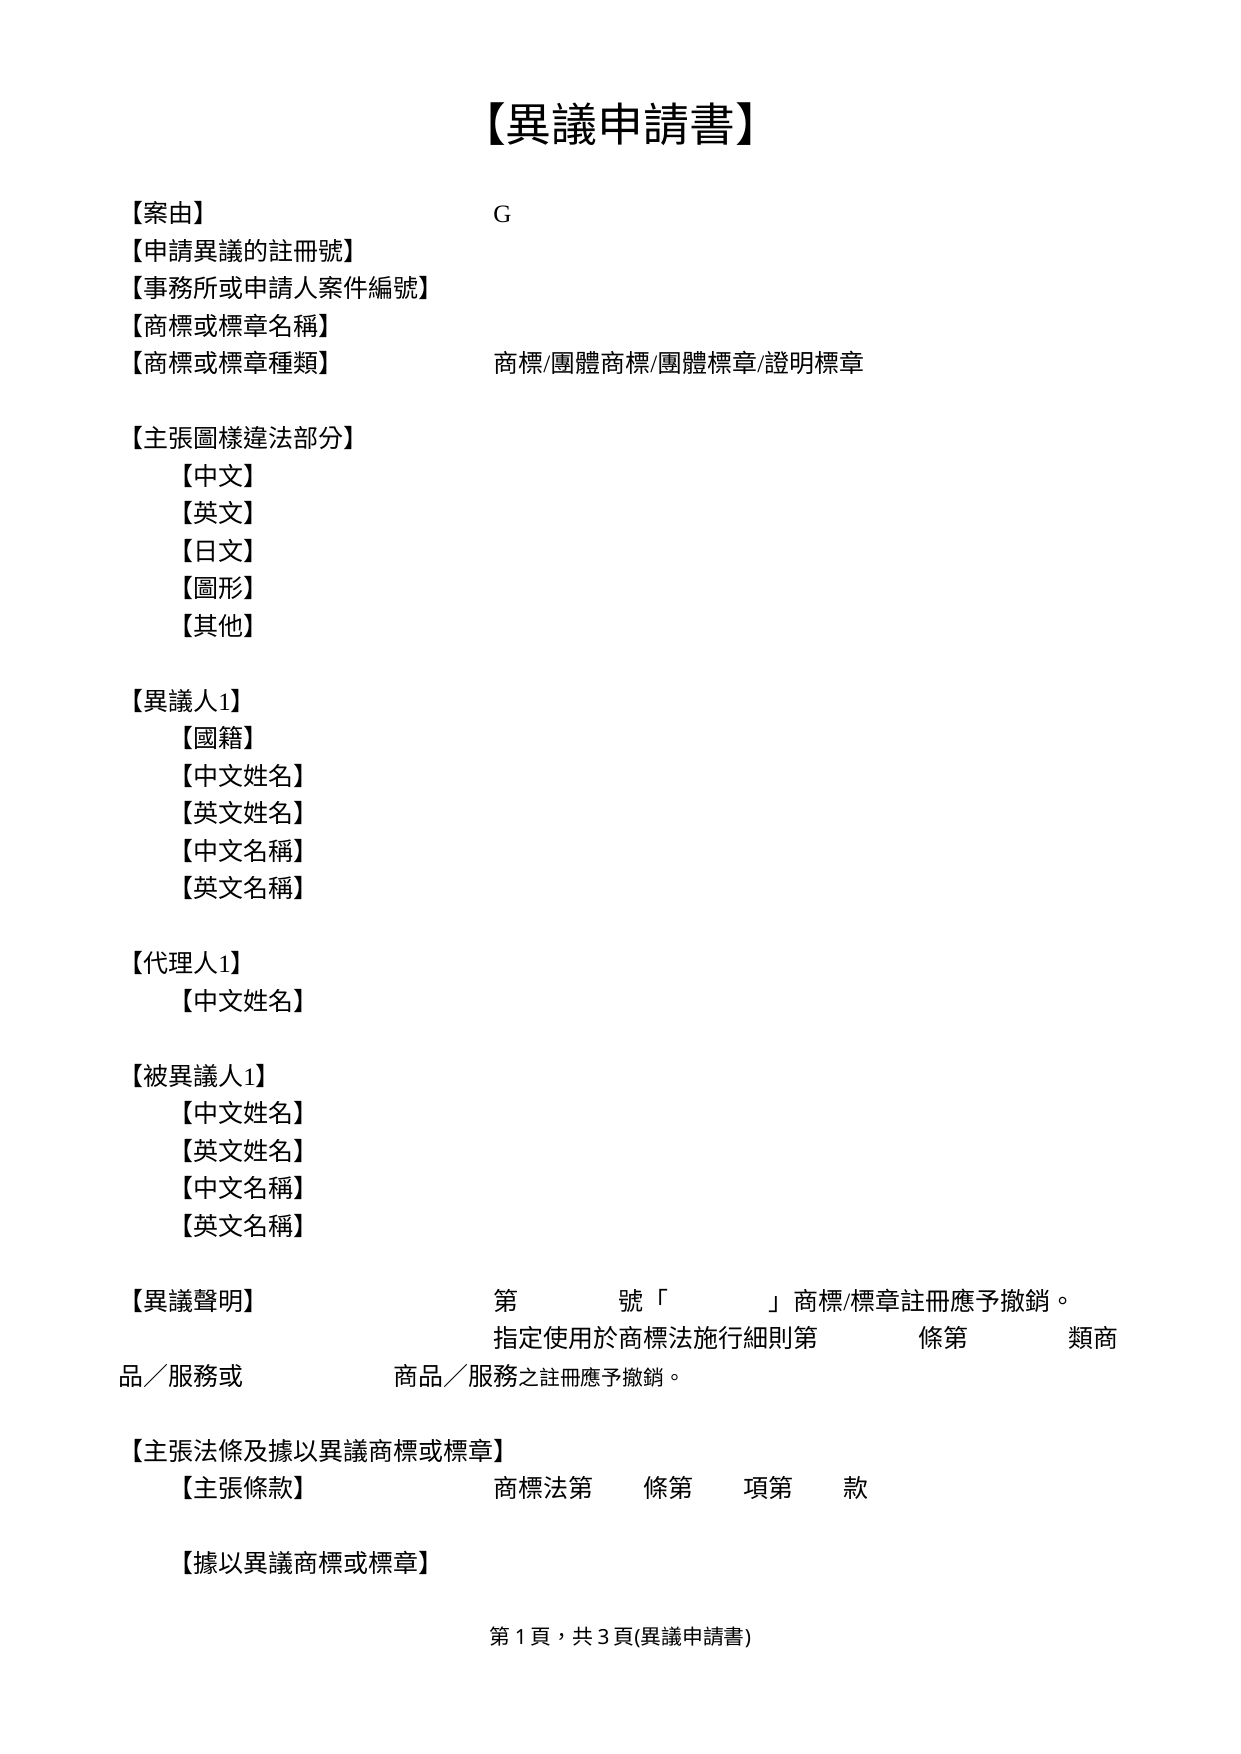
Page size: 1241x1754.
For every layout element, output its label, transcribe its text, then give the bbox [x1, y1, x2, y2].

text 【主張法條及據以異議商標或標章】 [118, 1430, 1122, 1467]
text 【主張圖樣違法部分】 [118, 417, 1122, 455]
text 【據以異議商標或標章】 [118, 1542, 1122, 1580]
text 【中文】 [118, 455, 1122, 492]
text 【中文姓名】 [118, 980, 1122, 1017]
text 【英文名稱】 [118, 867, 1122, 905]
text 【事務所或申請人案件編號】 [118, 267, 1122, 305]
text 【日文】 [118, 530, 1122, 567]
text 【主張條款】 商標法第 條第 項第 款 [118, 1467, 1122, 1505]
text 【中文名稱】 [118, 830, 1122, 867]
text 【異議申請書】 [118, 89, 1122, 155]
text 【英文姓名】 [118, 792, 1122, 830]
text 【國籍】 [118, 717, 1122, 755]
text 【其他】 [118, 605, 1122, 642]
text 【中文姓名】 [118, 1092, 1122, 1130]
text 【英文名稱】 [118, 1205, 1122, 1242]
text 【英文姓名】 [118, 1130, 1122, 1167]
text 【中文名稱】 [118, 1167, 1122, 1205]
text 【商標或標章名稱】 [118, 305, 1122, 342]
text 【英文】 [118, 492, 1122, 530]
text 【案由】 G [118, 192, 1122, 230]
text 指定使用於商標法施行細則第 條第 類商品／服務或 商品／服務之註冊應予撤銷。 [118, 1317, 1122, 1392]
text 【異議聲明】 第 號「 」商標/標章註冊應予撤銷。 [118, 1280, 1122, 1317]
text 【申請異議的註冊號】 [118, 230, 1122, 267]
text 【中文姓名】 [118, 755, 1122, 792]
text 【圖形】 [118, 567, 1122, 605]
text 【商標或標章種類】 商標/團體商標/團體標章/證明標章 [118, 342, 1122, 380]
